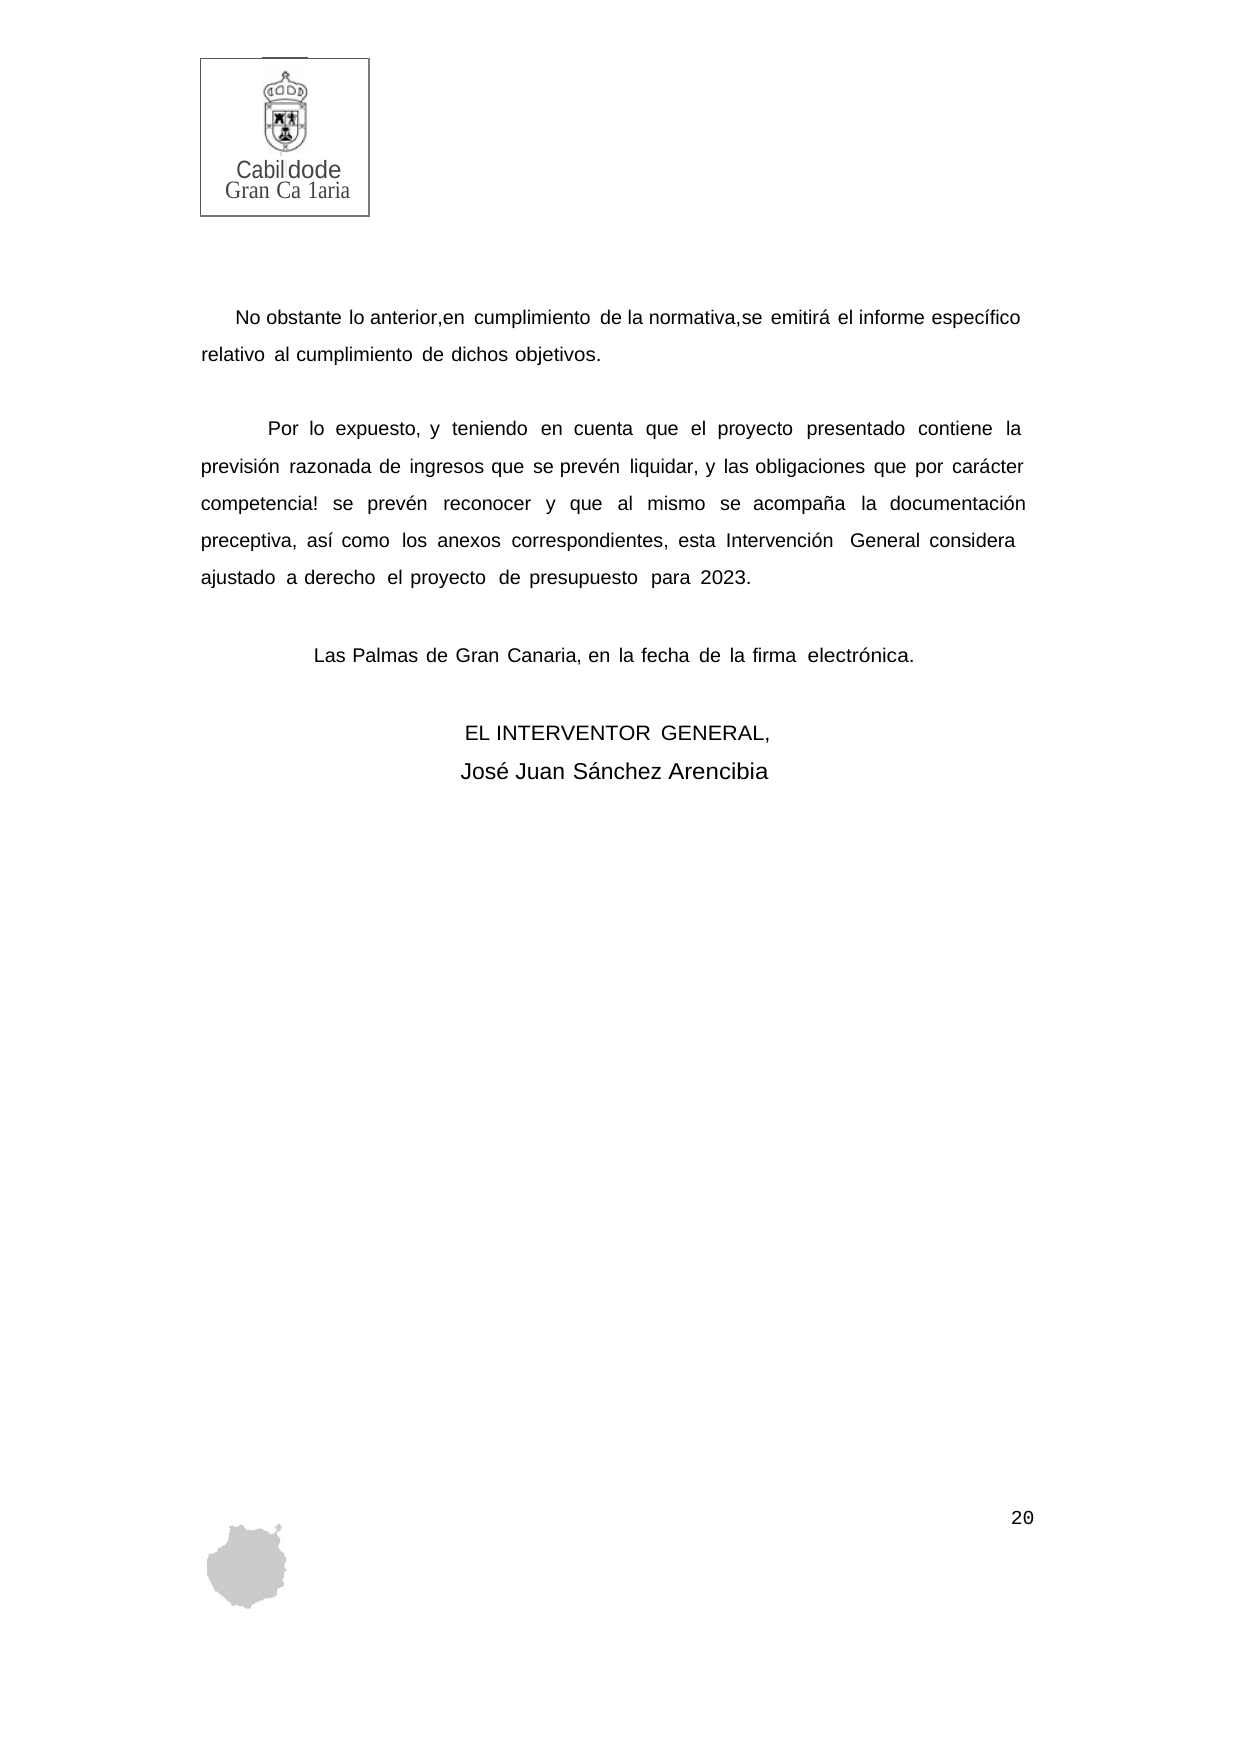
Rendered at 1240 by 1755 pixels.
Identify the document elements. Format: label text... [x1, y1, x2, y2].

text Las Palmas de Gran Canaria, en la fecha de la firma electrónica. [308, 644, 920, 667]
text Por lo expuesto, y teniendo en cuenta que el proyecto presentado contiene la previsión razonada de ingresos que se prevén liquidar, y las obligaciones que por carácter competencia! se prevén reconocer y que al mismo se acompaña la documentación preceptiva, así como los anexos correspondientes, esta Intervención General considera ajustado a derecho el proyecto de presupuesto para 2023. [201, 417, 1034, 589]
text 20 [207, 1505, 1240, 1609]
text No obstante lo anterior,en cumplimiento de la normativa,se emitirá el informe específico relativo al cumplimiento de dichos objetivos. [201, 306, 1027, 365]
text José Juan Sánchez Arencibia [455, 758, 773, 784]
text EL INTERVENTOR GENERAL, [459, 721, 776, 745]
